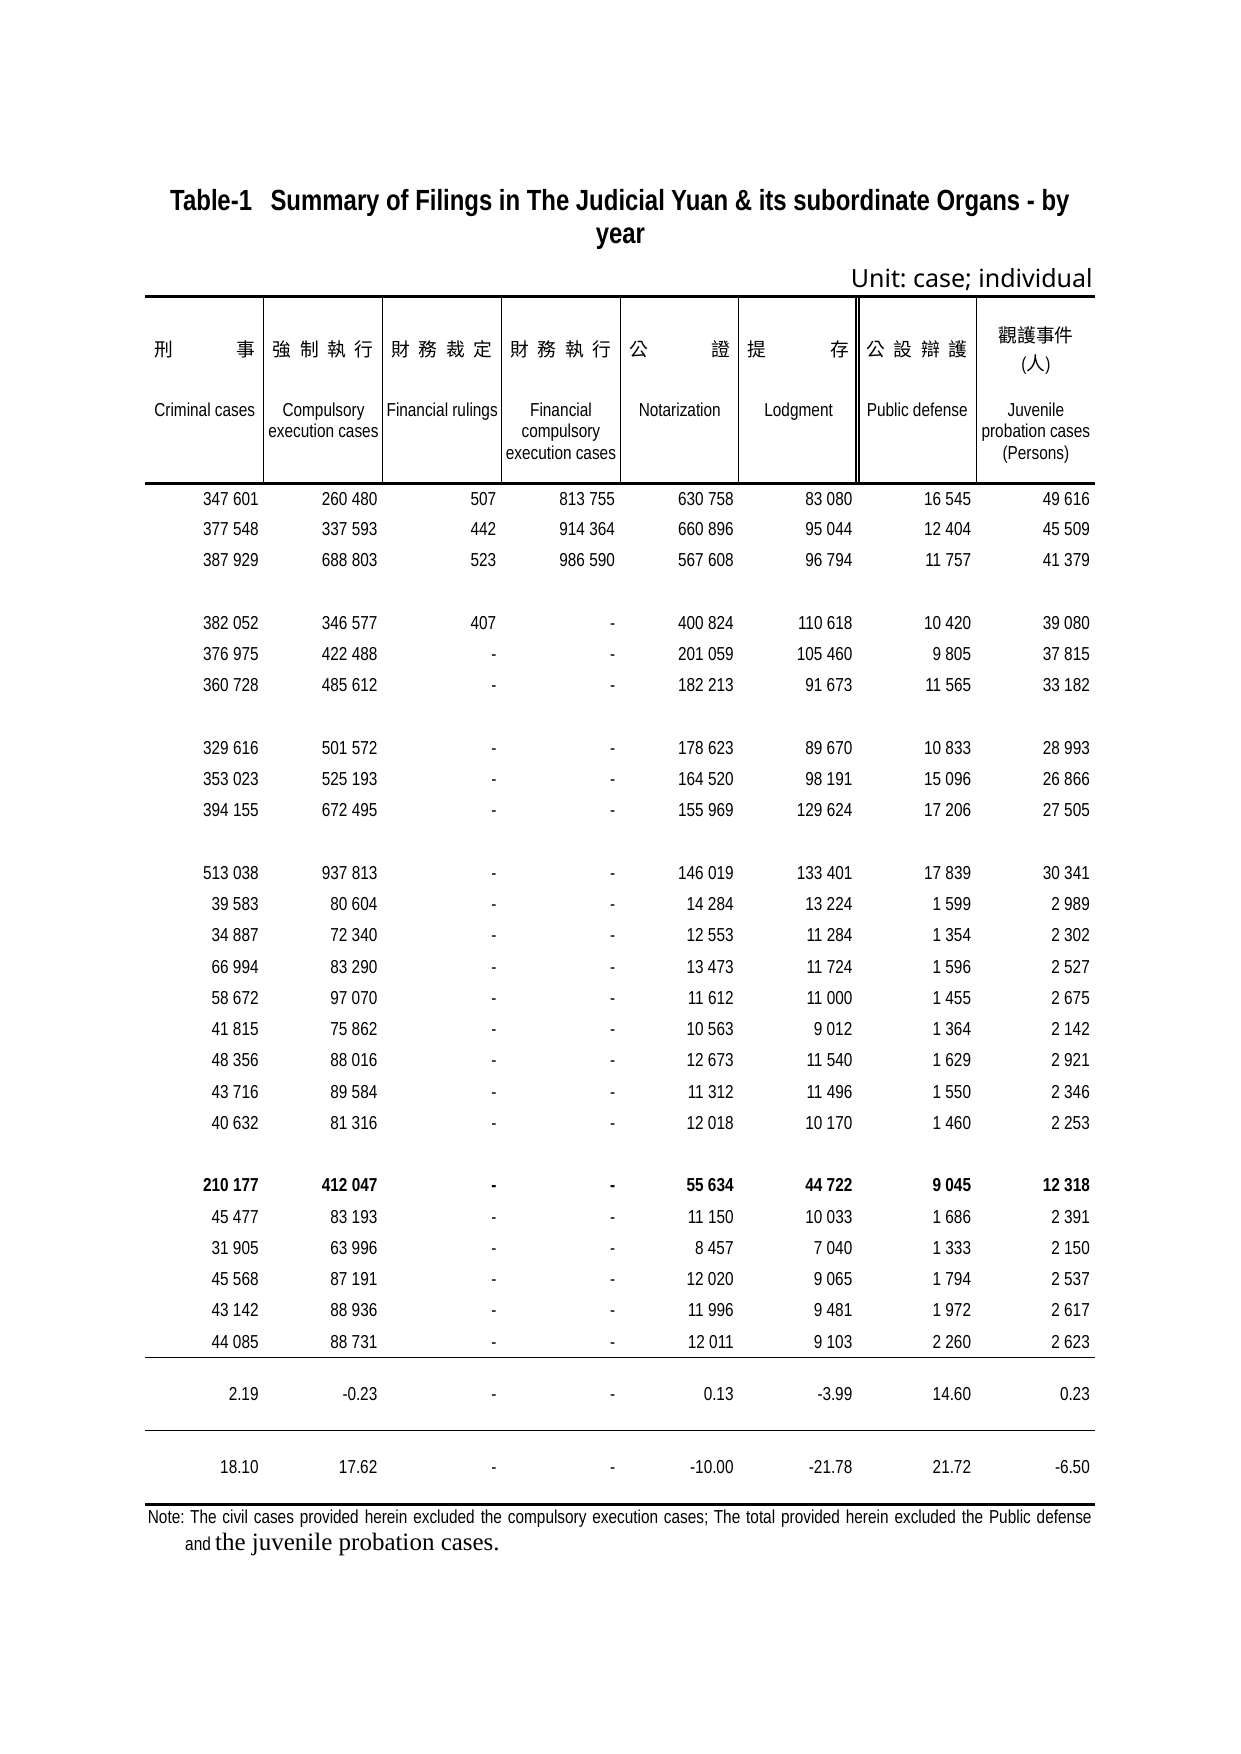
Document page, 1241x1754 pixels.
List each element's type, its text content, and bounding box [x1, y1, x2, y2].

table_cell [264, 826, 383, 857]
table_cell 914 364 [501, 513, 620, 544]
table_cell 1 596 [858, 951, 976, 982]
table_cell 66 994 [145, 951, 264, 982]
table_cell 28 993 [976, 732, 1095, 763]
table_cell 407 [383, 607, 501, 638]
table_cell 45 477 [145, 1201, 264, 1232]
table_cell 2 623 [976, 1326, 1095, 1357]
table_cell 394 155 [145, 795, 264, 826]
table_cell 87 191 [264, 1263, 383, 1294]
table_cell 11 540 [739, 1045, 858, 1076]
table_header 公證 [621, 298, 738, 399]
table_cell [501, 826, 620, 857]
table_cell Public defense [860, 399, 976, 482]
table_cell 11 757 [858, 545, 976, 576]
table_cell 422 488 [264, 638, 383, 669]
table_cell 9 045 [858, 1170, 976, 1201]
table_cell 15 096 [858, 763, 976, 794]
table_cell - [383, 763, 501, 794]
text Note: The civil cases provided herein excluded the compulsory execution cases; The total provided herein excluded the Public defense and the juvenile probation cases. [148, 1506, 1092, 1556]
table_cell 97 070 [264, 982, 383, 1013]
table_cell 43 142 [145, 1295, 264, 1326]
table_cell 75 862 [264, 1013, 383, 1044]
table_cell [858, 1138, 976, 1169]
table_cell 201 059 [620, 638, 739, 669]
table_cell - [383, 888, 501, 919]
table_cell 44 085 [145, 1326, 264, 1357]
table_cell 660 896 [620, 513, 739, 544]
table_cell 567 608 [620, 545, 739, 576]
table_cell - [501, 607, 620, 638]
table_cell [976, 701, 1095, 732]
table_cell 63 996 [264, 1232, 383, 1263]
table_cell 672 495 [264, 795, 383, 826]
table_cell 1 333 [858, 1232, 976, 1263]
table_cell [976, 1138, 1095, 1169]
table_cell 1 364 [858, 1013, 976, 1044]
table_cell [145, 701, 264, 732]
table_header 觀護事件 (人) [977, 298, 1095, 399]
table_cell Compulsory execution cases [264, 399, 382, 482]
table_cell 17.62 [264, 1431, 383, 1503]
table_cell 329 616 [145, 732, 264, 763]
table_cell 1 550 [858, 1076, 976, 1107]
table_cell - [383, 1045, 501, 1076]
table_cell 21.72 [858, 1431, 976, 1503]
table_cell 26 866 [976, 763, 1095, 794]
table_cell 88 936 [264, 1295, 383, 1326]
table_cell 387 929 [145, 545, 264, 576]
table_cell 17 839 [858, 857, 976, 888]
table_header 財務裁定 [383, 298, 501, 399]
table_cell [739, 1138, 858, 1169]
table_cell - [383, 638, 501, 669]
table_cell - [501, 763, 620, 794]
table_cell -0.23 [264, 1358, 383, 1430]
table_cell 18.10 [145, 1431, 264, 1503]
table_header 強制執行 [264, 298, 382, 399]
table_cell 2 142 [976, 1013, 1095, 1044]
table_cell 2.19 [145, 1358, 264, 1430]
table_cell 96 794 [739, 545, 858, 576]
table_cell 1 686 [858, 1201, 976, 1232]
table_cell [383, 826, 501, 857]
table_header 刑事 [145, 298, 263, 399]
table_cell 9 103 [739, 1326, 858, 1357]
table_cell 1 794 [858, 1263, 976, 1294]
table_cell - [501, 982, 620, 1013]
table_cell 1 599 [858, 888, 976, 919]
table_cell - [383, 795, 501, 826]
table_cell 12 020 [620, 1263, 739, 1294]
table_cell 33 182 [976, 670, 1095, 701]
table_cell 34 887 [145, 920, 264, 951]
table_cell 80 604 [264, 888, 383, 919]
table_cell 513 038 [145, 857, 264, 888]
table_cell 260 480 [264, 485, 383, 513]
table_cell 0.23 [976, 1358, 1095, 1430]
table_cell 37 815 [976, 638, 1095, 669]
table_cell - [501, 732, 620, 763]
table_cell 30 341 [976, 857, 1095, 888]
table_cell [145, 1138, 264, 1169]
table_cell 14.60 [858, 1358, 976, 1430]
table_cell 129 624 [739, 795, 858, 826]
table_cell - [501, 951, 620, 982]
table_cell 11 312 [620, 1076, 739, 1107]
table_cell - [383, 670, 501, 701]
table_cell 2 989 [976, 888, 1095, 919]
table_cell Financial rulings [383, 399, 501, 482]
table_cell - [501, 1358, 620, 1430]
table_cell - [383, 951, 501, 982]
table_cell 12 404 [858, 513, 976, 544]
table_cell 360 728 [145, 670, 264, 701]
table_cell 10 563 [620, 1013, 739, 1044]
table_cell [739, 701, 858, 732]
table_cell 2 253 [976, 1107, 1095, 1138]
table_cell - [501, 1263, 620, 1294]
table_cell - [501, 795, 620, 826]
table_cell 412 047 [264, 1170, 383, 1201]
table_cell 2 675 [976, 982, 1095, 1013]
table_cell 13 473 [620, 951, 739, 982]
table_cell - [501, 920, 620, 951]
table_cell 11 565 [858, 670, 976, 701]
table_cell - [501, 1326, 620, 1357]
table_cell - [383, 1431, 501, 1503]
table_cell 2 150 [976, 1232, 1095, 1263]
table_cell - [383, 1295, 501, 1326]
table_cell 17 206 [858, 795, 976, 826]
table_cell - [501, 638, 620, 669]
table_cell 43 716 [145, 1076, 264, 1107]
table_cell - [501, 1232, 620, 1263]
table_cell - [383, 1076, 501, 1107]
table_cell 9 805 [858, 638, 976, 669]
table_cell [620, 576, 739, 607]
table_cell - [383, 732, 501, 763]
table_cell 353 023 [145, 763, 264, 794]
table_cell [976, 576, 1095, 607]
table_cell 10 033 [739, 1201, 858, 1232]
table_cell - [501, 1431, 620, 1503]
table_cell 11 724 [739, 951, 858, 982]
table_cell Juvenile probation cases (Persons) [977, 399, 1095, 482]
table_cell [501, 576, 620, 607]
table_cell 485 612 [264, 670, 383, 701]
table_cell 9 481 [739, 1295, 858, 1326]
table_cell 40 632 [145, 1107, 264, 1138]
table_cell 146 019 [620, 857, 739, 888]
table_cell 155 969 [620, 795, 739, 826]
table_cell 83 290 [264, 951, 383, 982]
table_cell 7 040 [739, 1232, 858, 1263]
table_cell - [383, 1263, 501, 1294]
table_cell - [383, 982, 501, 1013]
table_cell - [501, 857, 620, 888]
table_cell 346 577 [264, 607, 383, 638]
table_cell 2 527 [976, 951, 1095, 982]
table_cell 210 177 [145, 1170, 264, 1201]
table_cell 11 996 [620, 1295, 739, 1326]
table_cell -21.78 [739, 1431, 858, 1503]
table_cell 83 193 [264, 1201, 383, 1232]
table_cell 182 213 [620, 670, 739, 701]
table_cell [739, 826, 858, 857]
table_cell Financial compulsory execution cases [502, 399, 620, 482]
table_cell 12 553 [620, 920, 739, 951]
table_cell 400 824 [620, 607, 739, 638]
table_cell 10 170 [739, 1107, 858, 1138]
table_cell 347 601 [145, 485, 264, 513]
table_cell [858, 576, 976, 607]
table_cell 986 590 [501, 545, 620, 576]
table_cell - [383, 857, 501, 888]
table_cell 13 224 [739, 888, 858, 919]
table_cell 10 420 [858, 607, 976, 638]
table_cell [383, 701, 501, 732]
table_cell 91 673 [739, 670, 858, 701]
table_cell 12 318 [976, 1170, 1095, 1201]
table_cell [145, 826, 264, 857]
table_cell 813 755 [501, 485, 620, 513]
table_header 提存 [739, 298, 855, 399]
table_cell 442 [383, 513, 501, 544]
table_cell 98 191 [739, 763, 858, 794]
table_cell [264, 1138, 383, 1169]
table_cell 10 833 [858, 732, 976, 763]
table_cell - [383, 1358, 501, 1430]
table_header 財務執行 [502, 298, 620, 399]
table_cell 11 284 [739, 920, 858, 951]
table_cell [858, 701, 976, 732]
table_cell 1 455 [858, 982, 976, 1013]
table_cell Criminal cases [145, 399, 263, 482]
table_cell 2 537 [976, 1263, 1095, 1294]
table_cell 8 457 [620, 1232, 739, 1263]
table_cell - [383, 1013, 501, 1044]
table_cell 2 346 [976, 1076, 1095, 1107]
table_cell 0.13 [620, 1358, 739, 1430]
table_cell 88 016 [264, 1045, 383, 1076]
table_cell - [501, 670, 620, 701]
table_cell 1 629 [858, 1045, 976, 1076]
table_cell [383, 1138, 501, 1169]
table_cell 337 593 [264, 513, 383, 544]
table_cell - [501, 1107, 620, 1138]
table_cell - [383, 1232, 501, 1263]
table_cell 81 316 [264, 1107, 383, 1138]
table_cell - [501, 1013, 620, 1044]
table_cell [501, 701, 620, 732]
text Table-1 Summary of Filings in The Judicial Yuan & its subordinate Organs - by year [148, 183, 1092, 250]
table_cell [858, 826, 976, 857]
table_cell 523 [383, 545, 501, 576]
table_cell 12 673 [620, 1045, 739, 1076]
table_cell - [501, 1076, 620, 1107]
table_cell 48 356 [145, 1045, 264, 1076]
table_cell 501 572 [264, 732, 383, 763]
table_cell [739, 576, 858, 607]
table_cell 49 616 [976, 485, 1095, 513]
table_cell - [383, 920, 501, 951]
table_cell Lodgment [739, 399, 855, 482]
table_cell 377 548 [145, 513, 264, 544]
table_cell [264, 576, 383, 607]
text Unit: case; individual [148, 260, 1092, 294]
table_cell 11 612 [620, 982, 739, 1013]
table_cell 178 623 [620, 732, 739, 763]
table_cell 1 354 [858, 920, 976, 951]
table_cell 2 617 [976, 1295, 1095, 1326]
table_cell 105 460 [739, 638, 858, 669]
table_cell 2 302 [976, 920, 1095, 951]
table_cell 55 634 [620, 1170, 739, 1201]
table_cell 41 379 [976, 545, 1095, 576]
table_cell 1 972 [858, 1295, 976, 1326]
table_cell - [501, 1295, 620, 1326]
table_cell 83 080 [739, 485, 858, 513]
table_cell - [501, 1201, 620, 1232]
table_cell 525 193 [264, 763, 383, 794]
table_cell 164 520 [620, 763, 739, 794]
table_cell 88 731 [264, 1326, 383, 1357]
table_cell 12 018 [620, 1107, 739, 1138]
table_cell 9 065 [739, 1263, 858, 1294]
table_cell 382 052 [145, 607, 264, 638]
table_cell 11 496 [739, 1076, 858, 1107]
table_cell 630 758 [620, 485, 739, 513]
table_cell 39 080 [976, 607, 1095, 638]
table_cell -6.50 [976, 1431, 1095, 1503]
table_cell [620, 1138, 739, 1169]
table_cell [383, 576, 501, 607]
table_cell - [383, 1326, 501, 1357]
table_cell -10.00 [620, 1431, 739, 1503]
table_cell 12 011 [620, 1326, 739, 1357]
table_cell - [383, 1107, 501, 1138]
table_cell 89 584 [264, 1076, 383, 1107]
table_cell 58 672 [145, 982, 264, 1013]
table_cell - [383, 1201, 501, 1232]
table_cell 110 618 [739, 607, 858, 638]
table_cell 41 815 [145, 1013, 264, 1044]
table_cell 45 568 [145, 1263, 264, 1294]
table_cell - [501, 888, 620, 919]
table_cell [145, 576, 264, 607]
table_cell [264, 701, 383, 732]
table_cell - [383, 1170, 501, 1201]
table_header 公設辯護 [860, 298, 976, 399]
table_cell 1 460 [858, 1107, 976, 1138]
table_cell 2 260 [858, 1326, 976, 1357]
table_cell 72 340 [264, 920, 383, 951]
table_cell 95 044 [739, 513, 858, 544]
table_cell 89 670 [739, 732, 858, 763]
table_cell - [501, 1170, 620, 1201]
table_cell 9 012 [739, 1013, 858, 1044]
table_cell 133 401 [739, 857, 858, 888]
table_cell 14 284 [620, 888, 739, 919]
table_cell 937 813 [264, 857, 383, 888]
table_cell - [501, 1045, 620, 1076]
table_cell [976, 826, 1095, 857]
table_cell 27 505 [976, 795, 1095, 826]
table_cell 376 975 [145, 638, 264, 669]
table_cell 44 722 [739, 1170, 858, 1201]
table_cell 688 803 [264, 545, 383, 576]
table_cell 507 [383, 485, 501, 513]
table_cell 2 921 [976, 1045, 1095, 1076]
table_cell [620, 826, 739, 857]
table_cell Notarization [621, 399, 738, 482]
table_cell 2 391 [976, 1201, 1095, 1232]
table_cell 11 000 [739, 982, 858, 1013]
table_cell [620, 701, 739, 732]
table_cell 11 150 [620, 1201, 739, 1232]
table_cell -3.99 [739, 1358, 858, 1430]
table_cell 31 905 [145, 1232, 264, 1263]
table_cell [501, 1138, 620, 1169]
table_cell 45 509 [976, 513, 1095, 544]
table_cell 39 583 [145, 888, 264, 919]
table_cell 16 545 [858, 485, 976, 513]
